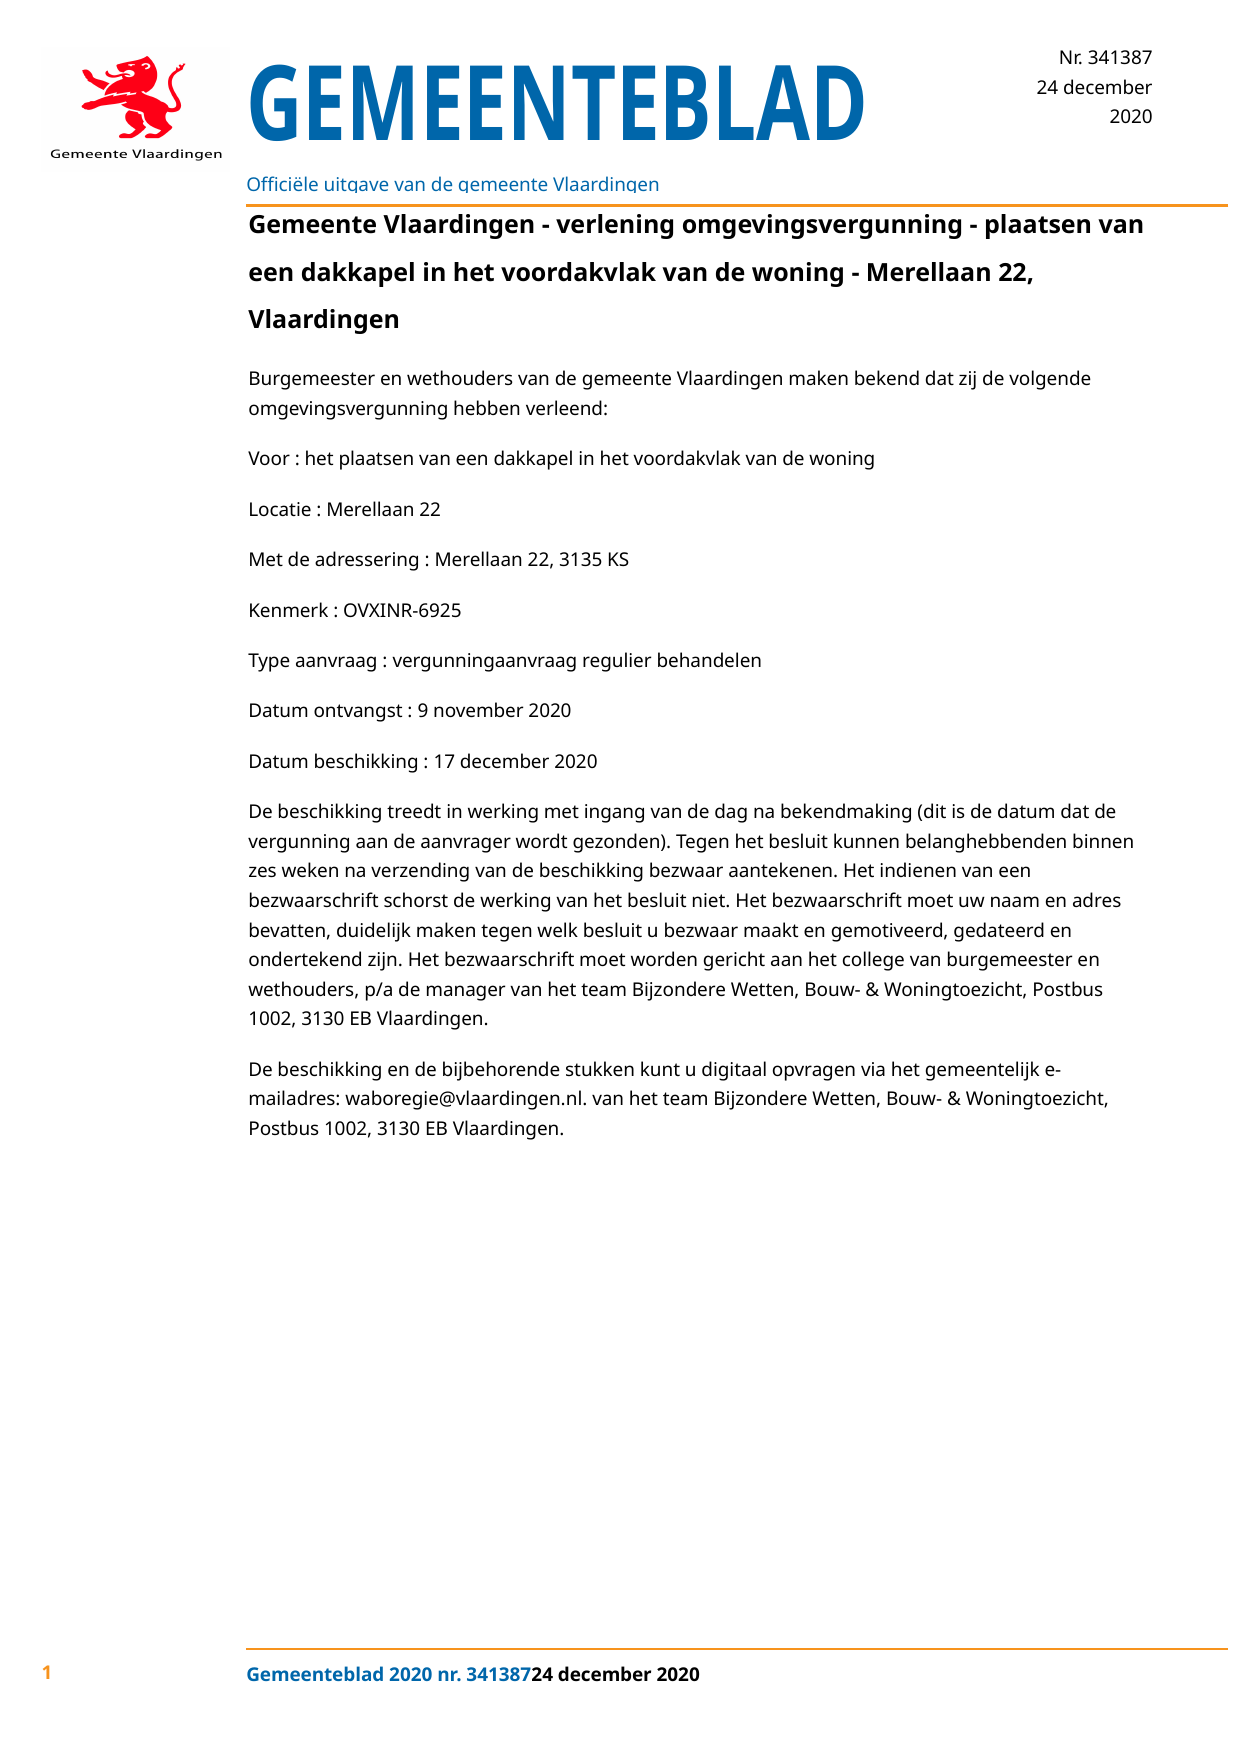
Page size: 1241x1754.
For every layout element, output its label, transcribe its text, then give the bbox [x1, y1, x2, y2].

text Gemeente Vlaardingen - verlening omgevingsvergunning - plaatsen van een dakkapel in het voordakvlak van de woning - Merellaan 22, Vlaardingen [248, 207, 1152, 336]
text Locatie : Merellaan 22 [248, 496, 1152, 522]
text Voor : het plaatsen van een dakkapel in het voordakvlak van de woning [248, 446, 1152, 471]
text Datum ontvangst : 9 november 2020 [248, 698, 1152, 723]
text Kenmerk : OVXINR-6925 [248, 597, 1152, 622]
text De beschikking treedt in werking met ingang van de dag na bekendmaking (dit is de datum dat de vergunning aan de aanvrager wordt gezonden). Tegen het besluit kunnen belanghebbenden binnen zes weken na verzending van de beschikking bezwaar aantekenen. Het indienen van een bezwaarschrift schorst de werking van het besluit niet. Het bezwaarschrift moet uw naam en adres bevatten, duidelijk maken tegen welk besluit u bezwaar maakt en gemotiveerd, gedateerd en ondertekend zijn. Het bezwaarschrift moet worden gericht aan het college van burgemeester en wethouders, p/a de manager van het team Bijzondere Wetten, Bouw- & Woningtoezicht, Postbus 1002, 3130 EB Vlaardingen. [248, 798, 1152, 1031]
text Datum beschikking : 17 december 2020 [248, 748, 1152, 774]
picture [41, 47, 231, 172]
text Burgemeester en wethouders van de gemeente Vlaardingen maken bekend dat zij de volgende omgevingsvergunning hebben verleend: [248, 366, 1152, 421]
text Met de adressering : Merellaan 22, 3135 KS [248, 546, 1152, 572]
text Type aanvraag : vergunningaanvraag regulier behandelen [248, 647, 1152, 673]
text De beschikking en de bijbehorende stukken kunt u digitaal opvragen via het gemeentelijk e-mailadres: waboregie@vlaardingen.nl. van het team Bijzondere Wetten, Bouw- & Woningtoezicht, Postbus 1002, 3130 EB Vlaardingen. [248, 1056, 1152, 1141]
